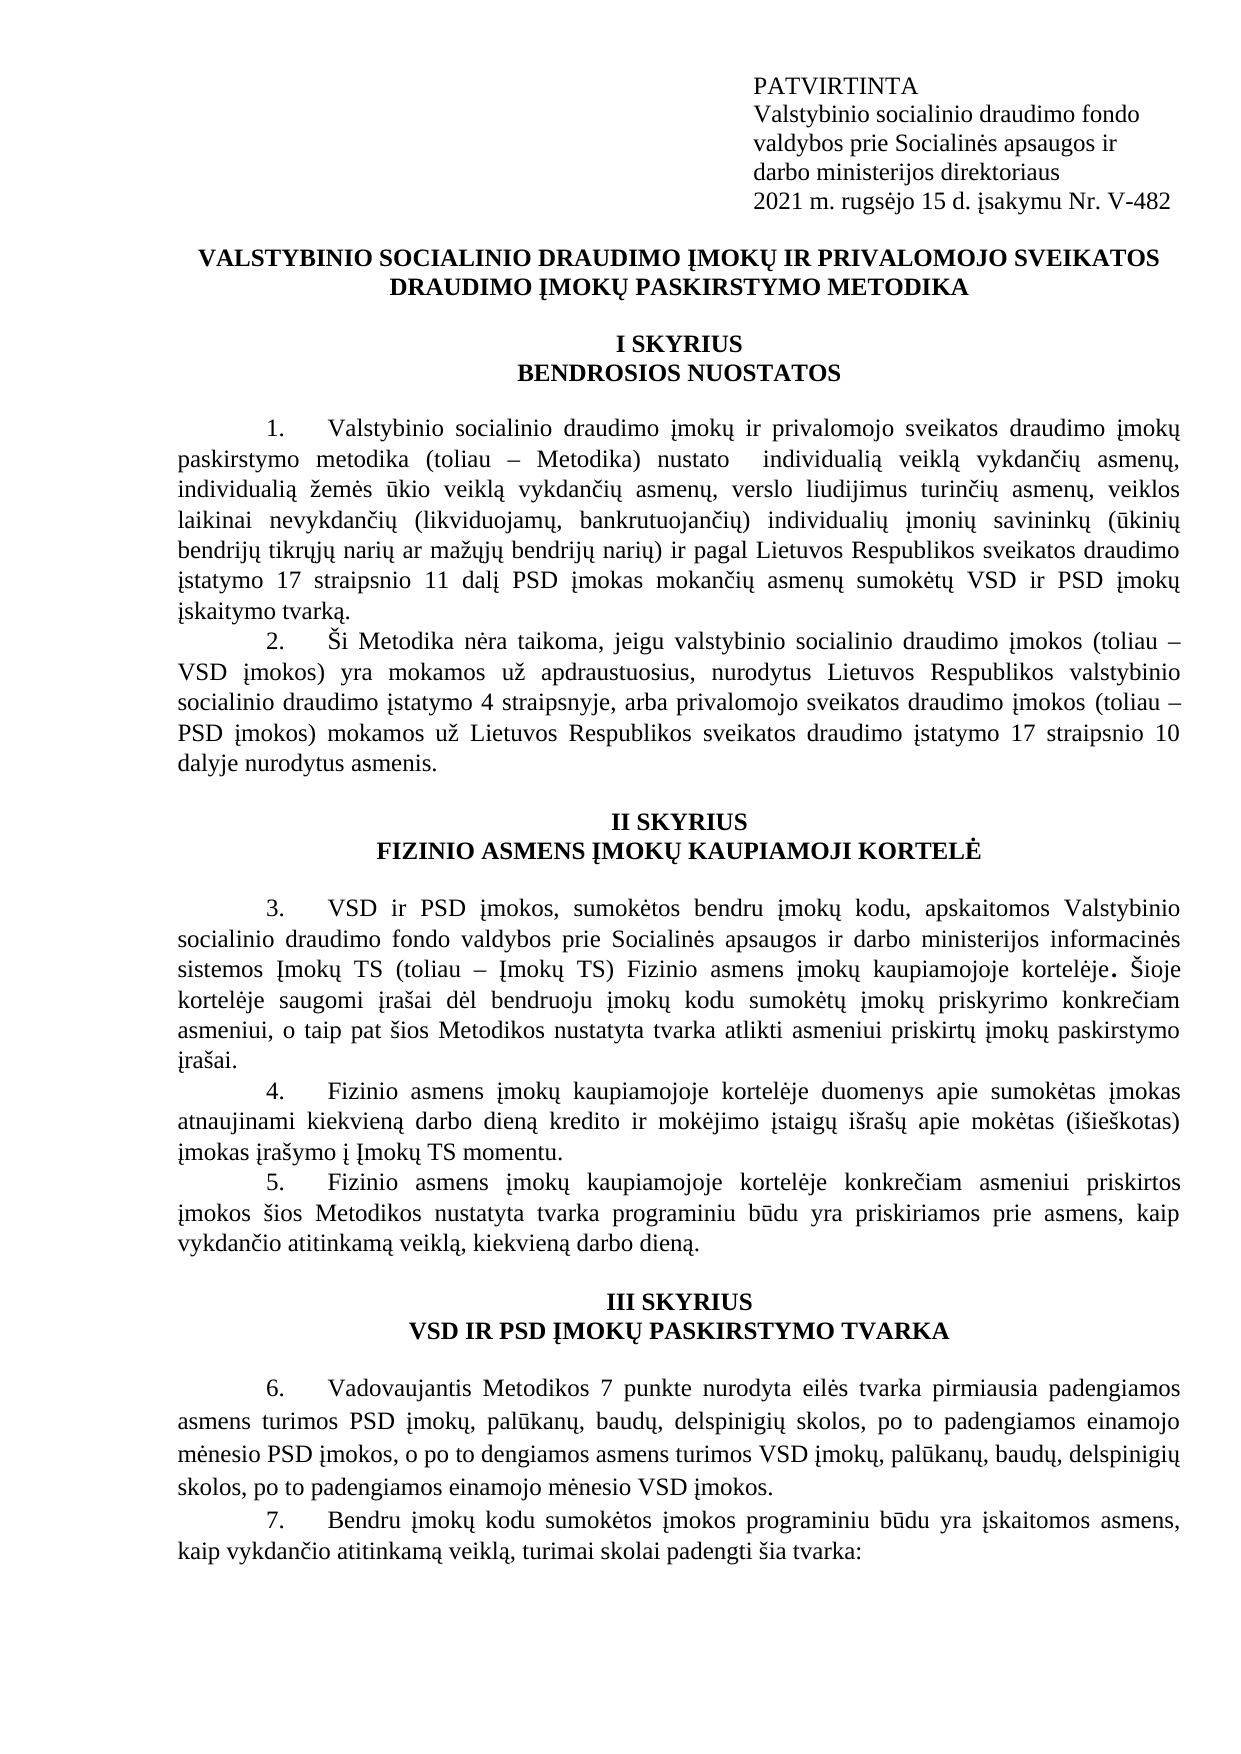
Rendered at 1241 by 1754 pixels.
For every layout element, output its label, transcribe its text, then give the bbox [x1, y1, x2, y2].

text II SKYRIUS [177, 807, 1181, 836]
text BENDROSIOS NUOSTATOS [177, 358, 1181, 387]
text 7. Bendru įmokų kodu sumokėtos įmokos programiniu būdu yra įskaitomos asmens, kaip vykdančio atitinkamą veiklą, turimai skolai padengti šia tvarka: [177, 1506, 1181, 1565]
text PATVIRTINTA [753, 71, 1181, 99]
text darbo ministerijos direktoriaus [753, 157, 1181, 186]
text 2. Ši Metodika nėra taikoma, jeigu valstybinio socialinio draudimo įmokos (toliau – VSD įmokos) yra mokamos už apdraustuosius, nurodytus Lietuvos Respublikos valstybinio socialinio draudimo įstatymo 4 straipsnyje, arba privalomojo sveikatos draudimo įmokos (toliau – PSD įmokos) mokamos už Lietuvos Respublikos sveikatos draudimo įstatymo 17 straipsnio 10 dalyje nurodytus asmenis. [177, 626, 1181, 777]
text III SKYRIUS [177, 1287, 1181, 1316]
text Valstybinio socialinio draudimo fondo [753, 99, 1181, 128]
text 6. Vadovaujantis Metodikos 7 punkte nurodyta eilės tvarka pirmiausia padengiamos asmens turimos PSD įmokų, palūkanų, baudų, delspinigių skolos, po to padengiamos einamojo mėnesio PSD įmokos, o po to dengiamos asmens turimos VSD įmokų, palūkanų, baudų, delspinigių skolos, po to padengiamos einamojo mėnesio VSD įmokos. [177, 1373, 1181, 1501]
text VSD IR PSD ĮMOKŲ PASKIRSTYMO TVARKA [177, 1316, 1181, 1345]
text VALSTYBINIO SOCIALINIO DRAUDIMO ĮMOKŲ IR PRIVALOMOJO SVEIKATOS DRAUDIMO ĮMOKŲ PASKIRSTYMO METODIKA [177, 243, 1181, 301]
text 3. VSD ir PSD įmokos, sumokėtos bendru įmokų kodu, apskaitomos Valstybinio socialinio draudimo fondo valdybos prie Socialinės apsaugos ir darbo ministerijos informacinės sistemos Įmokų TS (toliau – Įmokų TS) Fizinio asmens įmokų kaupiamojoje kortelėje. Šioje kortelėje saugomi įrašai dėl bendruoju įmokų kodu sumokėtų įmokų priskyrimo konkrečiam asmeniui, o taip pat šios Metodikos nustatyta tvarka atlikti asmeniui priskirtų įmokų paskirstymo įrašai. [177, 893, 1181, 1074]
text 5. Fizinio asmens įmokų kaupiamojoje kortelėje konkrečiam asmeniui priskirtos įmokos šios Metodikos nustatyta tvarka programiniu būdu yra priskiriamos prie asmens, kaip vykdančio atitinkamą veiklą, kiekvieną darbo dieną. [177, 1167, 1181, 1257]
text 1. Valstybinio socialinio draudimo įmokų ir privalomojo sveikatos draudimo įmokų paskirstymo metodika (toliau – Metodika) nustato individualią veiklą vykdančių asmenų, individualią žemės ūkio veiklą vykdančių asmenų, verslo liudijimus turinčių asmenų, veiklos laikinai nevykdančių (likviduojamų, bankrutuojančių) individualių įmonių savininkų (ūkinių bendrijų tikrųjų narių ar mažųjų bendrijų narių) ir pagal Lietuvos Respublikos sveikatos draudimo įstatymo 17 straipsnio 11 dalį PSD įmokas mokančių asmenų sumokėtų VSD ir PSD įmokų įskaitymo tvarką. [177, 413, 1181, 625]
text FIZINIO ASMENS ĮMOKŲ KAUPIAMOJI KORTELĖ [177, 836, 1181, 865]
text I SKYRIUS [177, 329, 1181, 358]
text valdybos prie Socialinės apsaugos ir [753, 128, 1181, 157]
text 2021 m. rugsėjo 15 d. įsakymu Nr. V-482 [753, 186, 1181, 214]
text 4. Fizinio asmens įmokų kaupiamojoje kortelėje duomenys apie sumokėtas įmokas atnaujinami kiekvieną darbo dieną kredito ir mokėjimo įstaigų išrašų apie mokėtas (išieškotas) įmokas įrašymo į Įmokų TS momentu. [177, 1076, 1181, 1166]
